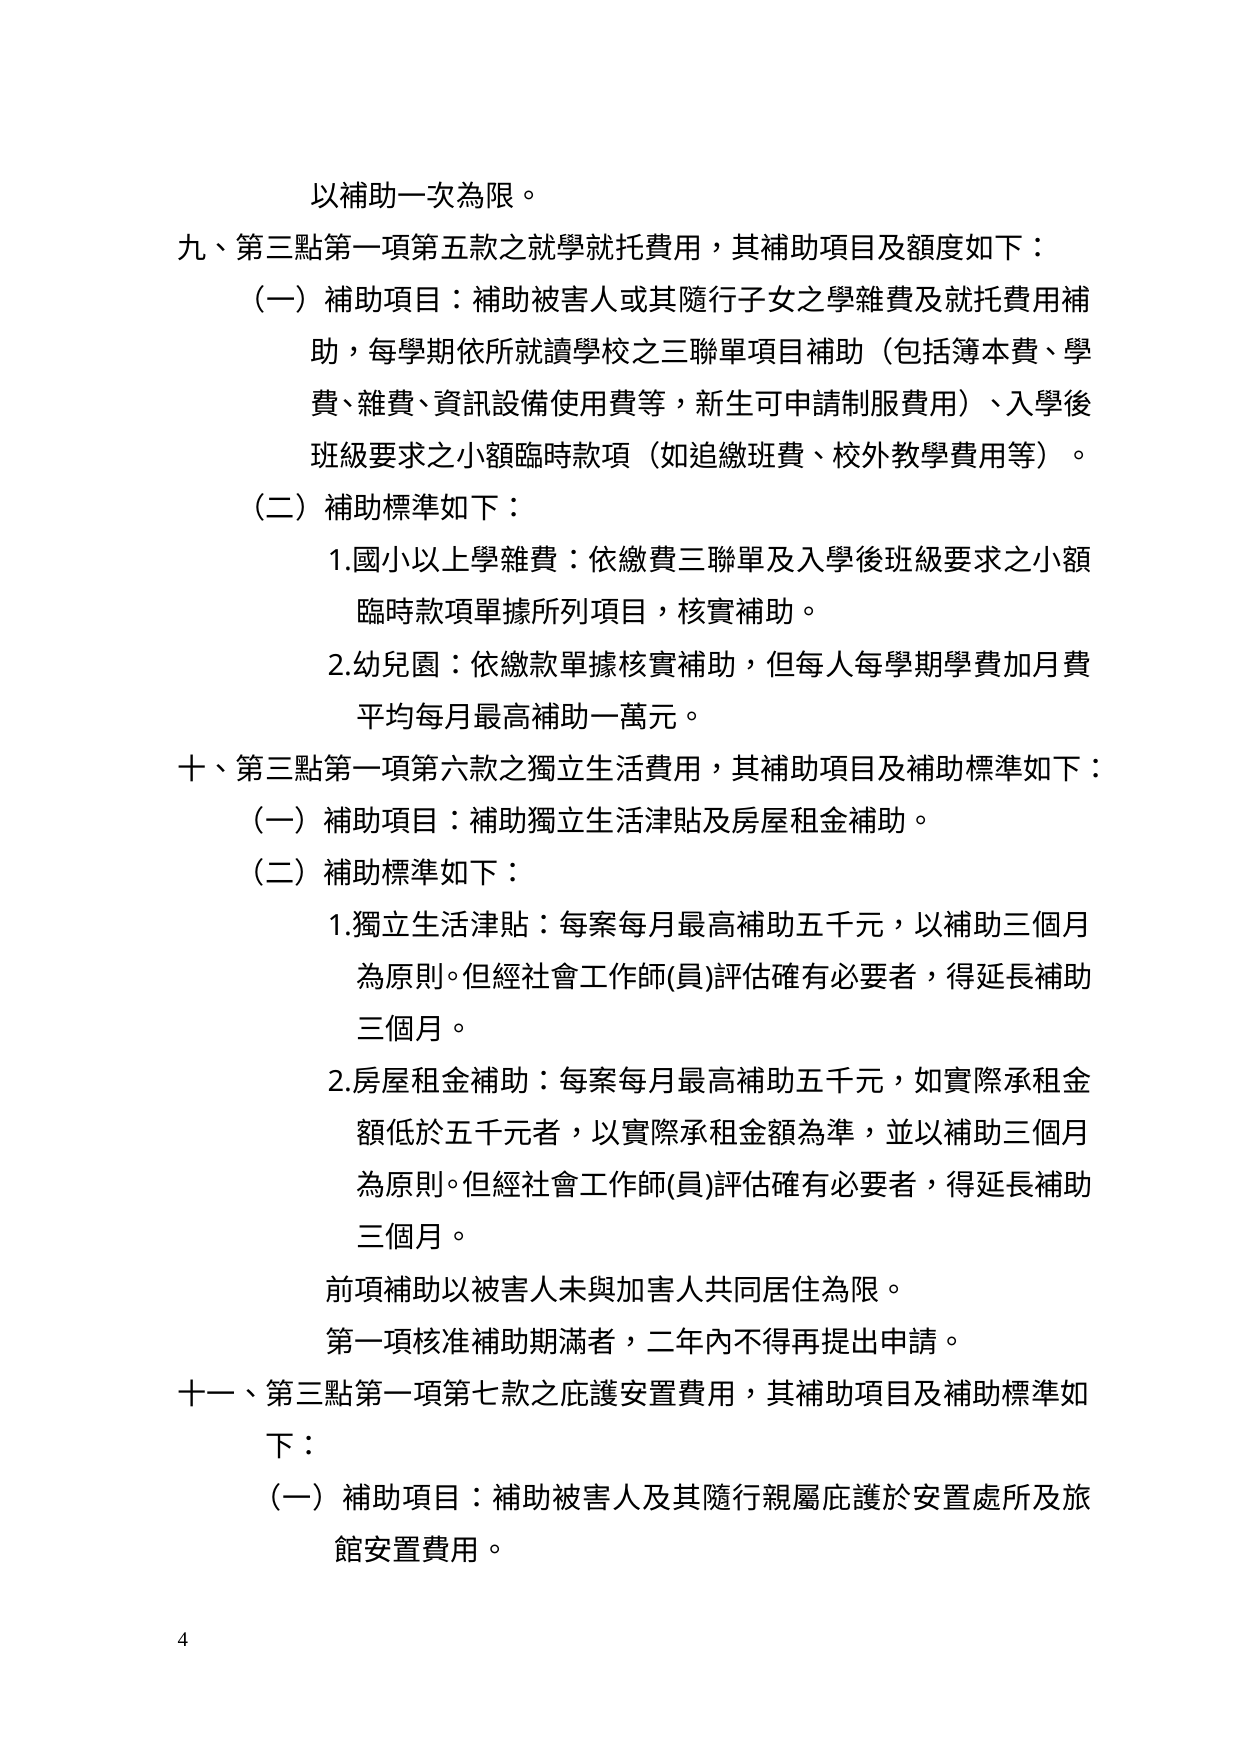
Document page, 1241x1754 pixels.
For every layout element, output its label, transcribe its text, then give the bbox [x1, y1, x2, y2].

text 十、第三點第一項第六款之獨立生活費用，其補助項目及補助標準如下： [177, 737, 1092, 789]
text 1.獨立生活津貼：每案每月最高補助五千元，以補助三個月為原則。但經社會工作師(員)評估確有必要者，得延長補助三個月。 [327, 894, 1092, 1050]
text 1.國小以上學雜費：依繳費三聯單及入學後班級要求之小額臨時款項單據所列項目，核實補助。 [327, 529, 1092, 633]
text 十一、第三點第一項第七款之庇護安置費用，其補助項目及補助標準如下： [177, 1362, 1092, 1467]
text 2.房屋租金補助：每案每月最高補助五千元，如實際承租金額低於五千元者，以實際承租金額為準，並以補助三個月為原則。但經社會工作師(員)評估確有必要者，得延長補助三個月。 [327, 1050, 1092, 1258]
text （二）補助標準如下： [177, 842, 1092, 894]
text 九、第三點第一項第五款之就學就托費用，其補助項目及額度如下： [177, 217, 1092, 269]
text （一）補助項目：補助被害人及其隨行親屬庇護於安置處所及旅館安置費用。 [252, 1467, 1092, 1571]
text 以補助一次為限。 [236, 164, 1092, 217]
text 2.幼兒園：依繳款單據核實補助，但每人每學期學費加月費平均每月最高補助一萬元。 [327, 633, 1092, 737]
text （二）補助標準如下： [236, 477, 1092, 529]
text （一）補助項目：補助被害人或其隨行子女之學雜費及就托費用補助，每學期依所就讀學校之三聯單項目補助（包括簿本費、學費、雜費、資訊設備使用費等，新生可申請制服費用）、入學後班級要求之小額臨時款項（如追繳班費、校外教學費用等）。 [236, 269, 1092, 477]
text 前項補助以被害人未與加害人共同居住為限。 [177, 1258, 1092, 1310]
text 第一項核准補助期滿者，二年內不得再提出申請。 [325, 1310, 1092, 1362]
text （一）補助項目：補助獨立生活津貼及房屋租金補助。 [177, 789, 1092, 842]
